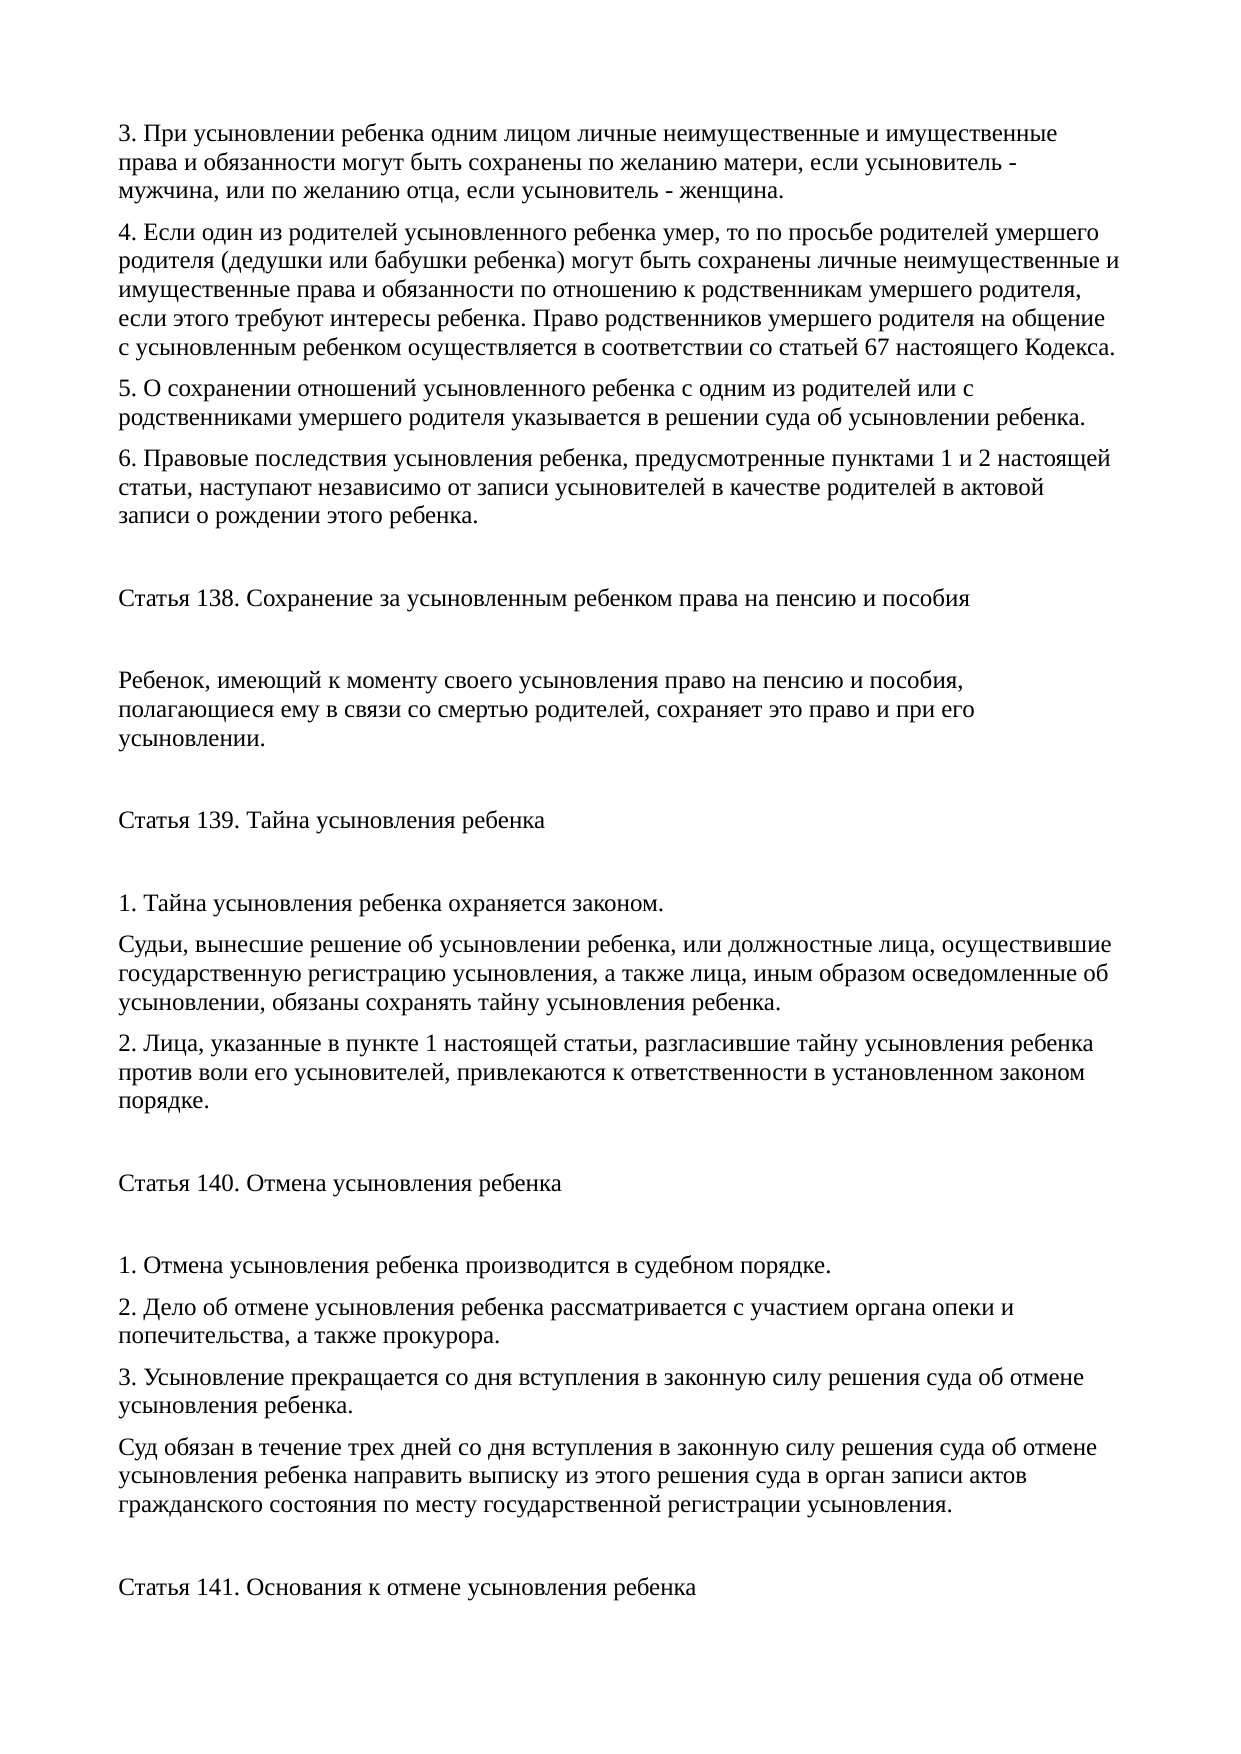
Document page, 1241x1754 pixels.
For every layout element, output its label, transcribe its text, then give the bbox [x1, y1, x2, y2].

text 2. Дело об отмене усыновления ребенка рассматривается с участием органа опеки и попечительства, а также прокурора. [118, 1292, 1122, 1349]
text Статья 139. Тайна усыновления ребенка [118, 806, 1122, 834]
text 6. Правовые последствия усыновления ребенка, предусмотренные пунктами 1 и 2 настоящей статьи, наступают независимо от записи усыновителей в качестве родителей в актовой записи о рождении этого ребенка. [118, 443, 1122, 529]
text Суд обязан в течение трех дней со дня вступления в законную силу решения суда об отмене усыновления ребенка направить выписку из этого решения суда в орган записи актов гражданского состояния по месту государственной регистрации усыновления. [118, 1432, 1122, 1518]
text 3. Усыновление прекращается со дня вступления в законную силу решения суда об отмене усыновления ребенка. [118, 1362, 1122, 1419]
text 1. Отмена усыновления ребенка производится в судебном порядке. [118, 1251, 1122, 1279]
text 5. О сохранении отношений усыновленного ребенка с одним из родителей или с родственниками умершего родителя указывается в решении суда об усыновлении ребенка. [118, 373, 1122, 431]
text Статья 140. Отмена усыновления ребенка [118, 1168, 1122, 1197]
text Судьи, вынесшие решение об усыновлении ребенка, или должностные лица, осуществившие государственную регистрацию усыновления, а также лица, иным образом осведомленные об усыновлении, обязаны сохранять тайну усыновления ребенка. [118, 929, 1122, 1016]
text Статья 138. Сохранение за усыновленным ребенком права на пенсию и пособия [118, 583, 1122, 612]
text Статья 141. Основания к отмене усыновления ребенка [118, 1572, 1122, 1601]
text 3. При усыновлении ребенка одним лицом личные неимущественные и имущественные права и обязанности могут быть сохранены по желанию матери, если усыновитель - мужчина, или по желанию отца, если усыновитель - женщина. [118, 118, 1122, 204]
text 2. Лица, указанные в пункте 1 настоящей статьи, разгласившие тайну усыновления ребенка против воли его усыновителей, привлекаются к ответственности в установленном законом порядке. [118, 1028, 1122, 1114]
text 1. Тайна усыновления ребенка охраняется законом. [118, 888, 1122, 917]
text Ребенок, имеющий к моменту своего усыновления право на пенсию и пособия, полагающиеся ему в связи со смертью родителей, сохраняет это право и при его усыновлении. [118, 666, 1122, 752]
text 4. Если один из родителей усыновленного ребенка умер, то по просьбе родителей умершего родителя (дедушки или бабушки ребенка) могут быть сохранены личные неимущественные и имущественные права и обязанности по отношению к родственникам умершего родителя, если этого требуют интересы ребенка. Право родственников умершего родителя на общение с усыновленным ребенком осуществляется в соответствии со статьей 67 настоящего Кодекса. [118, 217, 1122, 361]
